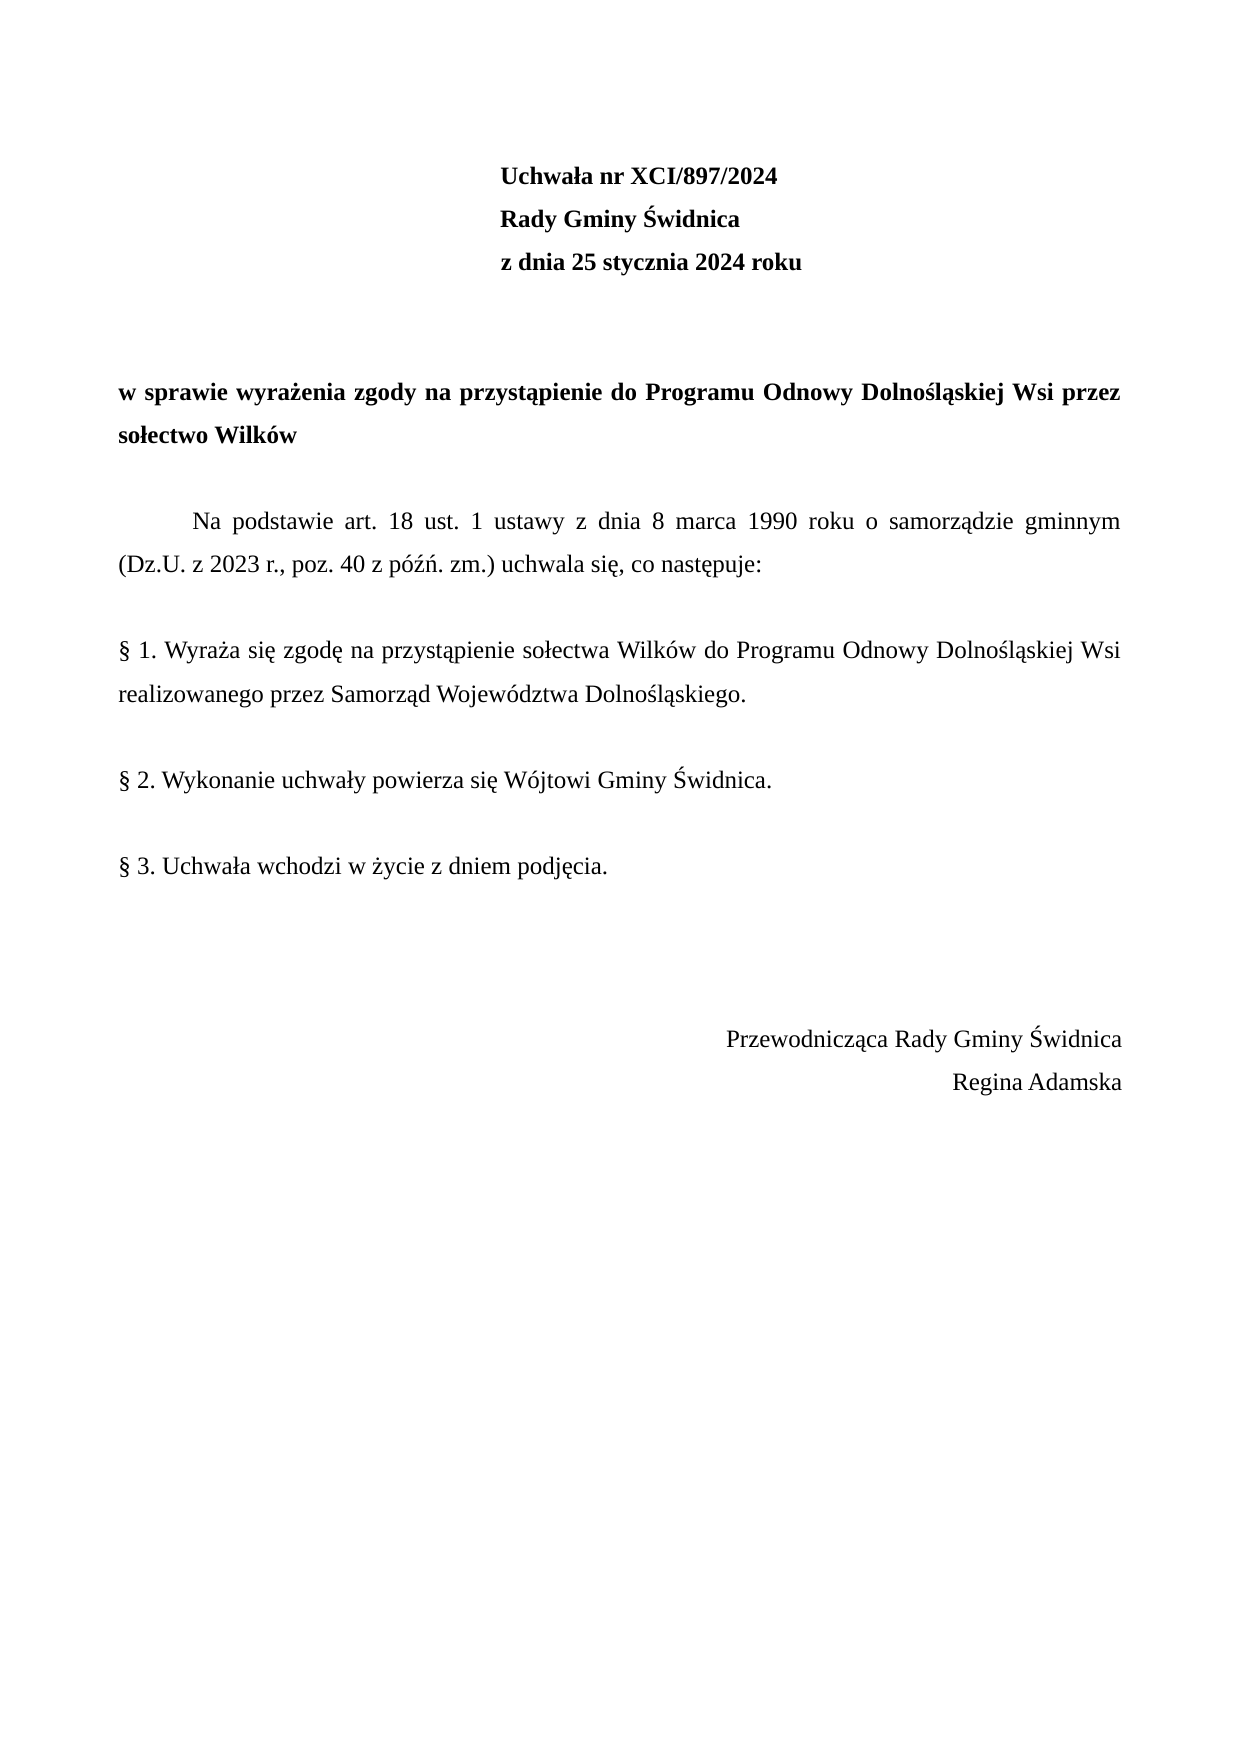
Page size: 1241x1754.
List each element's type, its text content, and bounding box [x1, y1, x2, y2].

text Na podstawie art. 18 ust. 1 ustawy z dnia 8 marca 1990 roku o samorządzie gminnym (Dz.U. z 2023 r., poz. 40 z późń. zm.) uchwala się, co następuje: [118, 506, 1122, 578]
text w sprawie wyrażenia zgody na przystąpienie do Programu Odnowy Dolnośląskiej Wsi przez sołectwo Wilków [118, 377, 1122, 449]
text Rady Gminy Świdnica [118, 204, 1122, 233]
text z dnia 25 stycznia 2024 roku [118, 247, 1122, 276]
text § 2. Wykonanie uchwały powierza się Wójtowi Gminy Świdnica. [118, 765, 1122, 794]
text Przewodnicząca Rady Gminy Świdnica [118, 1024, 1122, 1052]
text § 1. Wyraża się zgodę na przystąpienie sołectwa Wilków do Programu Odnowy Dolnośląskiej Wsi realizowanego przez Samorząd Województwa Dolnośląskiego. [118, 636, 1122, 707]
text Uchwała nr XCI/897/2024 [118, 161, 1122, 190]
text § 3. Uchwała wchodzi w życie z dniem podjęcia. [118, 851, 1122, 880]
text Regina Adamska [118, 1067, 1122, 1096]
